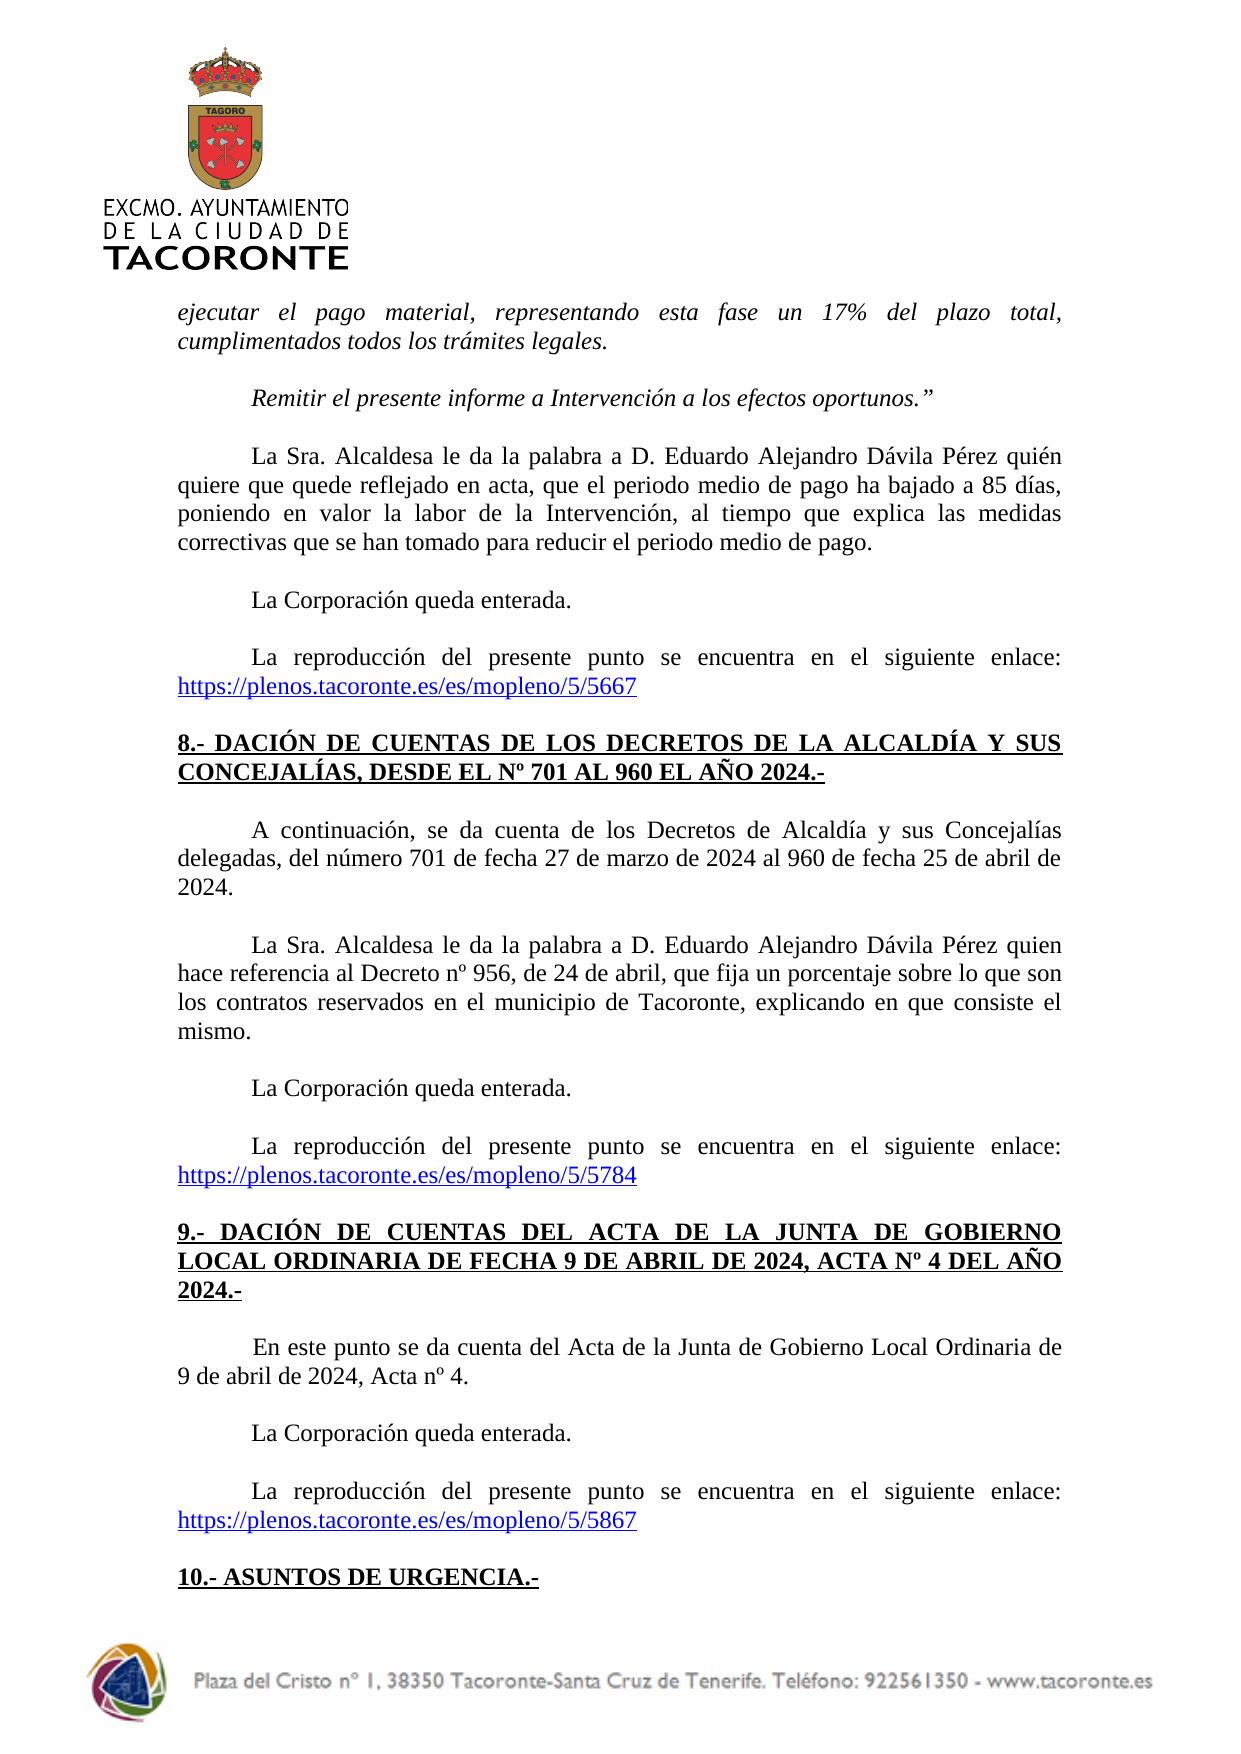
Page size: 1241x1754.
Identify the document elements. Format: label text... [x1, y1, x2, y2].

text 10.- ASUNTOS DE URGENCIA.- [177, 1562, 1063, 1591]
text La reproducción del presente punto se encuentra en el siguiente enlace: https://plenos.tacoronte.es/es/mopleno/5/5867 [177, 1476, 1063, 1533]
text La reproducción del presente punto se encuentra en el siguiente enlace: https://plenos.tacoronte.es/es/mopleno/5/5784 [177, 1131, 1063, 1188]
text ejecutar el pago material, representando esta fase un 17% del plazo total, cumplimentados todos los trámites legales. [177, 297, 1063, 355]
text 2024.- [177, 1272, 1063, 1303]
text La Corporación queda enterada. [177, 1418, 1063, 1447]
text La Sra. Alcaldesa le da la palabra a D. Eduardo Alejandro Dávila Pérez quien hace referencia al Decreto nº 956, de 24 de abril, que fija un porcentaje sobre lo que son los contratos reservados en el municipio de Tacoronte, explicando en que consiste el mismo. [177, 930, 1063, 1045]
picture [80, 1630, 1163, 1737]
picture [103, 47, 348, 270]
text La Corporación queda enterada. [177, 1073, 1063, 1102]
text 8.- DACIÓN DE CUENTAS DE LOS DECRETOS DE LA ALCALDÍA Y SUS [177, 728, 1063, 753]
text Remitir el presente informe a Intervención a los efectos oportunos.” [177, 383, 1063, 412]
text La reproducción del presente punto se encuentra en el siguiente enlace: https://plenos.tacoronte.es/es/mopleno/5/5667 [177, 642, 1063, 700]
text CONCEJALÍAS, DESDE EL Nº 701 AL 960 EL AÑO 2024.- [177, 754, 1063, 786]
text La Corporación queda enterada. [177, 585, 1063, 613]
text En este punto se da cuenta del Acta de la Junta de Gobierno Local Ordinaria de 9 de abril de 2024, Acta nº 4. [177, 1332, 1063, 1390]
text La Sra. Alcaldesa le da la palabra a D. Eduardo Alejandro Dávila Pérez quién quiere que quede reflejado en acta, que el periodo medio de pago ha bajado a 85 días, poniendo en valor la labor de la Intervención, al tiempo que explica las medidas correctivas que se han tomado para reducir el periodo medio de pago. [177, 441, 1063, 556]
text 9.- DACIÓN DE CUENTAS DEL ACTA DE LA JUNTA DE GOBIERNO LOCAL ORDINARIA DE FECHA 9 DE ABRIL DE 2024, ACTA Nº 4 DEL AÑO [177, 1217, 1063, 1271]
text A continuación, se da cuenta de los Decretos de Alcaldía y sus Concejalías delegadas, del número 701 de fecha 27 de marzo de 2024 al 960 de fecha 25 de abril de 2024. [177, 815, 1063, 901]
